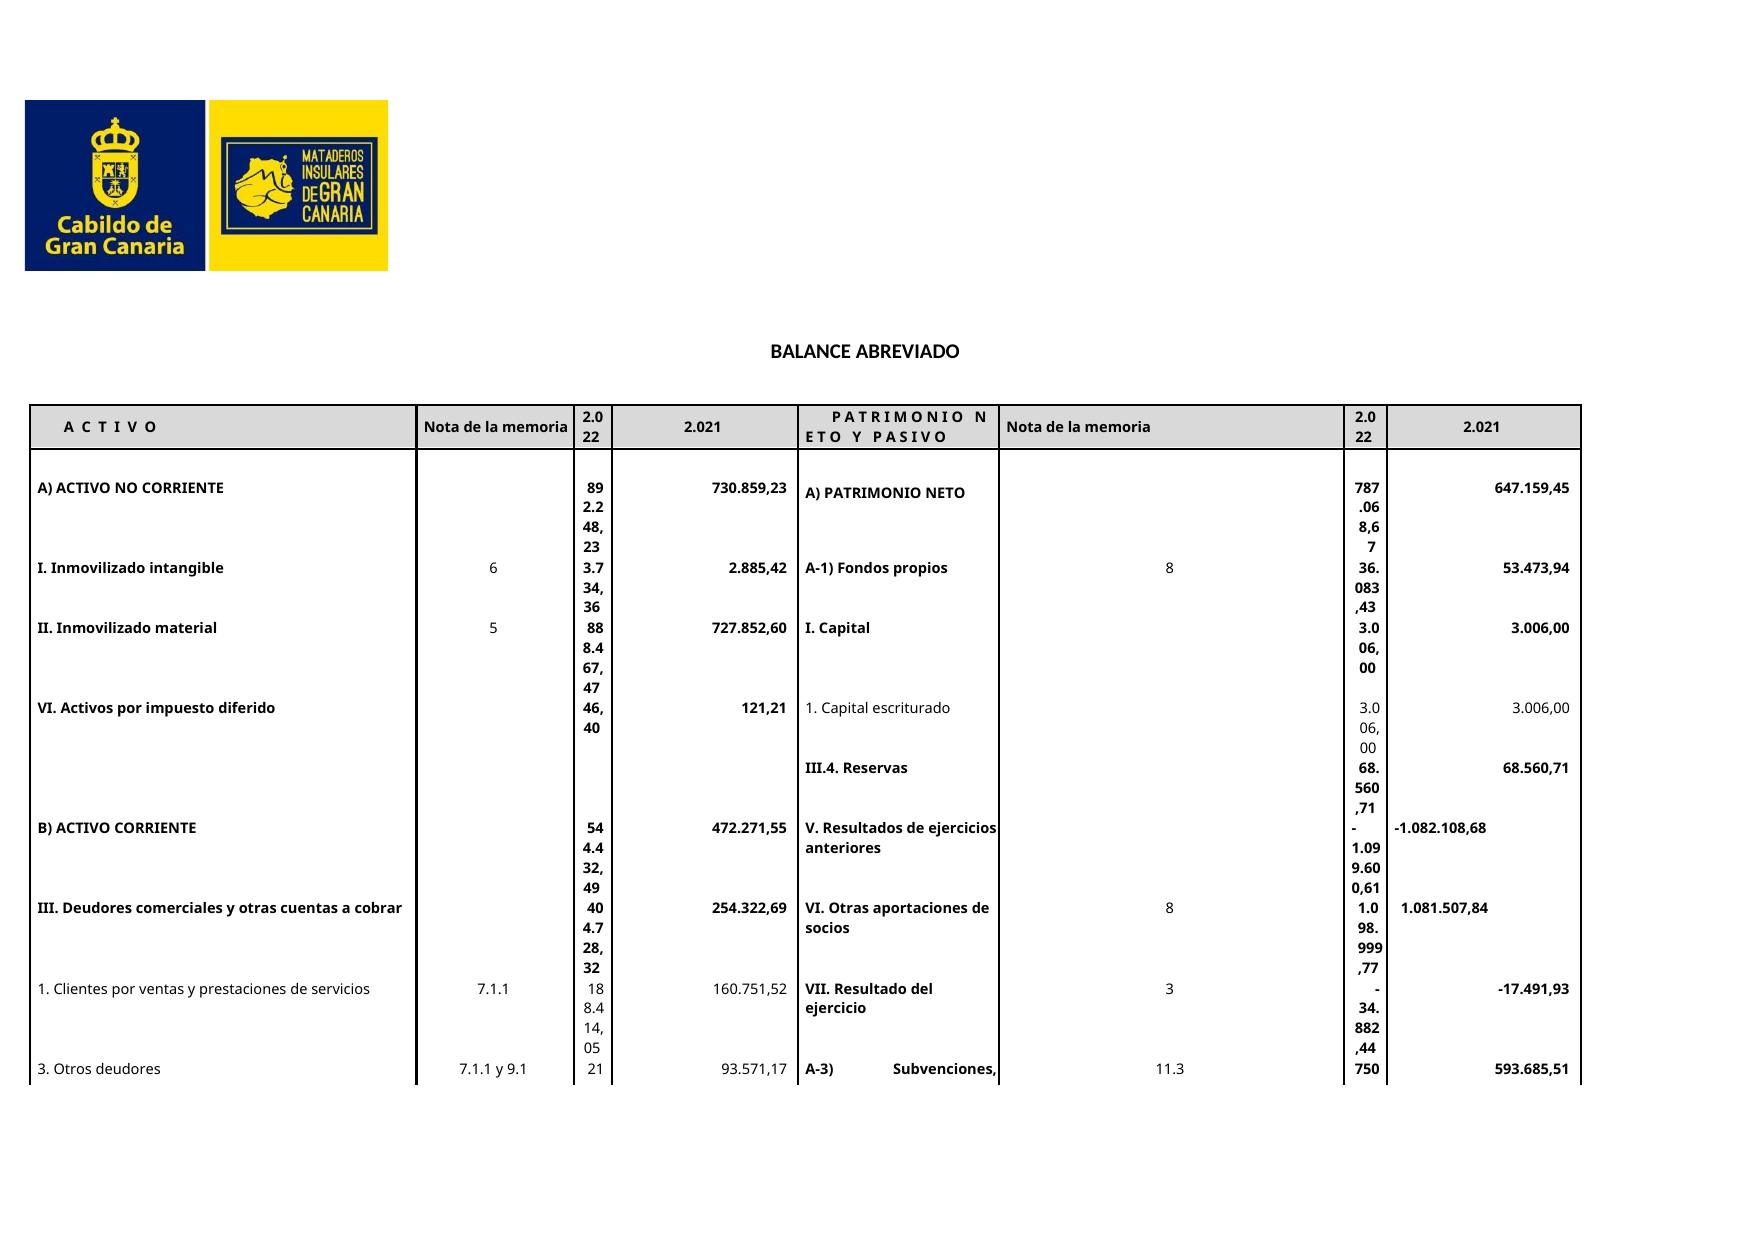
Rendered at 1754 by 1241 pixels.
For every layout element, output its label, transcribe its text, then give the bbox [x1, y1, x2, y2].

table_header A C T I V O [31, 406, 415, 447]
table_header 2.021 [1388, 406, 1580, 447]
table_cell 21 [575, 1058, 611, 1084]
table_cell 1.081.507,84 [1388, 898, 1580, 978]
table_cell 593.685,51 [1388, 1058, 1580, 1084]
table_cell 3 [1000, 978, 1343, 1058]
table_cell 68.560,71 [1345, 758, 1386, 818]
table_cell VI. Activos por impuesto diferido [31, 697, 415, 757]
table_cell -1.082.108,68 [1388, 818, 1580, 898]
table_header 2.022 [575, 406, 611, 447]
table_cell [1000, 617, 1343, 697]
table_cell [1000, 758, 1343, 818]
table_cell [418, 758, 573, 818]
table_cell 8 [1000, 898, 1343, 978]
table_cell 3.006,00 [1345, 617, 1386, 697]
table_cell [418, 898, 573, 978]
table_cell A) PATRIMONIO NETO [799, 450, 998, 557]
table_cell VII. Resultado del ejercicio [799, 978, 998, 1058]
table_header 2.021 [613, 406, 797, 447]
table_cell 93.571,17 [613, 1058, 797, 1084]
table_cell I. Capital [799, 617, 998, 697]
table_cell 787.068,67 [1345, 450, 1386, 557]
table_cell 3. Otros deudores [31, 1058, 415, 1084]
table_cell [1000, 818, 1343, 898]
table_cell A) ACTIVO NO CORRIENTE [31, 450, 415, 557]
table_cell [418, 450, 573, 557]
table_cell [418, 818, 573, 898]
table_cell 404.728,32 [575, 898, 611, 978]
table_cell 11.3 [1000, 1058, 1343, 1084]
table_header Nota de la memoria [1000, 406, 1343, 447]
picture [24, 100, 389, 271]
table_cell -17.491,93 [1388, 978, 1580, 1058]
table_cell 8 [1000, 557, 1343, 617]
table_cell III.4. Reservas [799, 758, 998, 818]
table_cell 53.473,94 [1388, 557, 1580, 617]
table_cell 6 [418, 557, 573, 617]
table_cell [1000, 450, 1343, 557]
table_cell -1.099.600,61 [1345, 818, 1386, 898]
table_cell A-1) Fondos propios [799, 557, 998, 617]
table_cell 647.159,45 [1388, 450, 1580, 557]
table_cell III. Deudores comerciales y otras cuentas a cobrar [31, 898, 415, 978]
table_cell 750 [1345, 1058, 1386, 1084]
table_cell 727.852,60 [613, 617, 797, 697]
table_cell 3.006,00 [1388, 697, 1580, 757]
table_cell 472.271,55 [613, 818, 797, 898]
table_cell 160.751,52 [613, 978, 797, 1058]
table_cell 5 [418, 617, 573, 697]
table_cell [613, 758, 797, 818]
table_cell 888.467,47 [575, 617, 611, 697]
table_cell 1.098.999,77 [1345, 898, 1386, 978]
table_cell 121,21 [613, 697, 797, 757]
table_cell [418, 697, 573, 757]
table_cell 7.1.1 [418, 978, 573, 1058]
table_cell 1. Capital escriturado [799, 697, 998, 757]
table_cell I. Inmovilizado intangible [31, 557, 415, 617]
table_header 2.022 [1345, 406, 1386, 447]
table_cell 730.859,23 [613, 450, 797, 557]
table_cell B) ACTIVO CORRIENTE [31, 818, 415, 898]
subtitle BALANCE ABREVIADO [135, 338, 1599, 364]
table_cell 68.560,71 [1388, 758, 1580, 818]
table_cell 36.083,43 [1345, 557, 1386, 617]
table_cell 1. Clientes por ventas y prestaciones de servicios [31, 978, 415, 1058]
table_header Nota de la memoria [418, 406, 573, 447]
table_cell 3.006,00 [1388, 617, 1580, 697]
table_cell 7.1.1 y 9.1 [418, 1058, 573, 1084]
table_cell 3.734,36 [575, 557, 611, 617]
table_cell -34.882,44 [1345, 978, 1386, 1058]
table_header P A T R I M O N I O N E T O Y P A S I V O [799, 406, 998, 447]
table_cell 892.248,23 [575, 450, 611, 557]
table_cell VI. Otras aportaciones de socios [799, 898, 998, 978]
table_cell [1000, 697, 1343, 757]
table_cell II. Inmovilizado material [31, 617, 415, 697]
table_cell [575, 758, 611, 818]
table_cell 46,40 [575, 697, 611, 757]
table_cell 544.432,49 [575, 818, 611, 898]
table_cell A-3) Subvenciones, [799, 1058, 998, 1084]
table_cell 3.006,00 [1345, 697, 1386, 757]
table_cell V. Resultados de ejercicios anteriores [799, 818, 998, 898]
table_cell 188.414,05 [575, 978, 611, 1058]
table_cell 254.322,69 [613, 898, 797, 978]
table_cell [31, 758, 415, 818]
table_cell 2.885,42 [613, 557, 797, 617]
